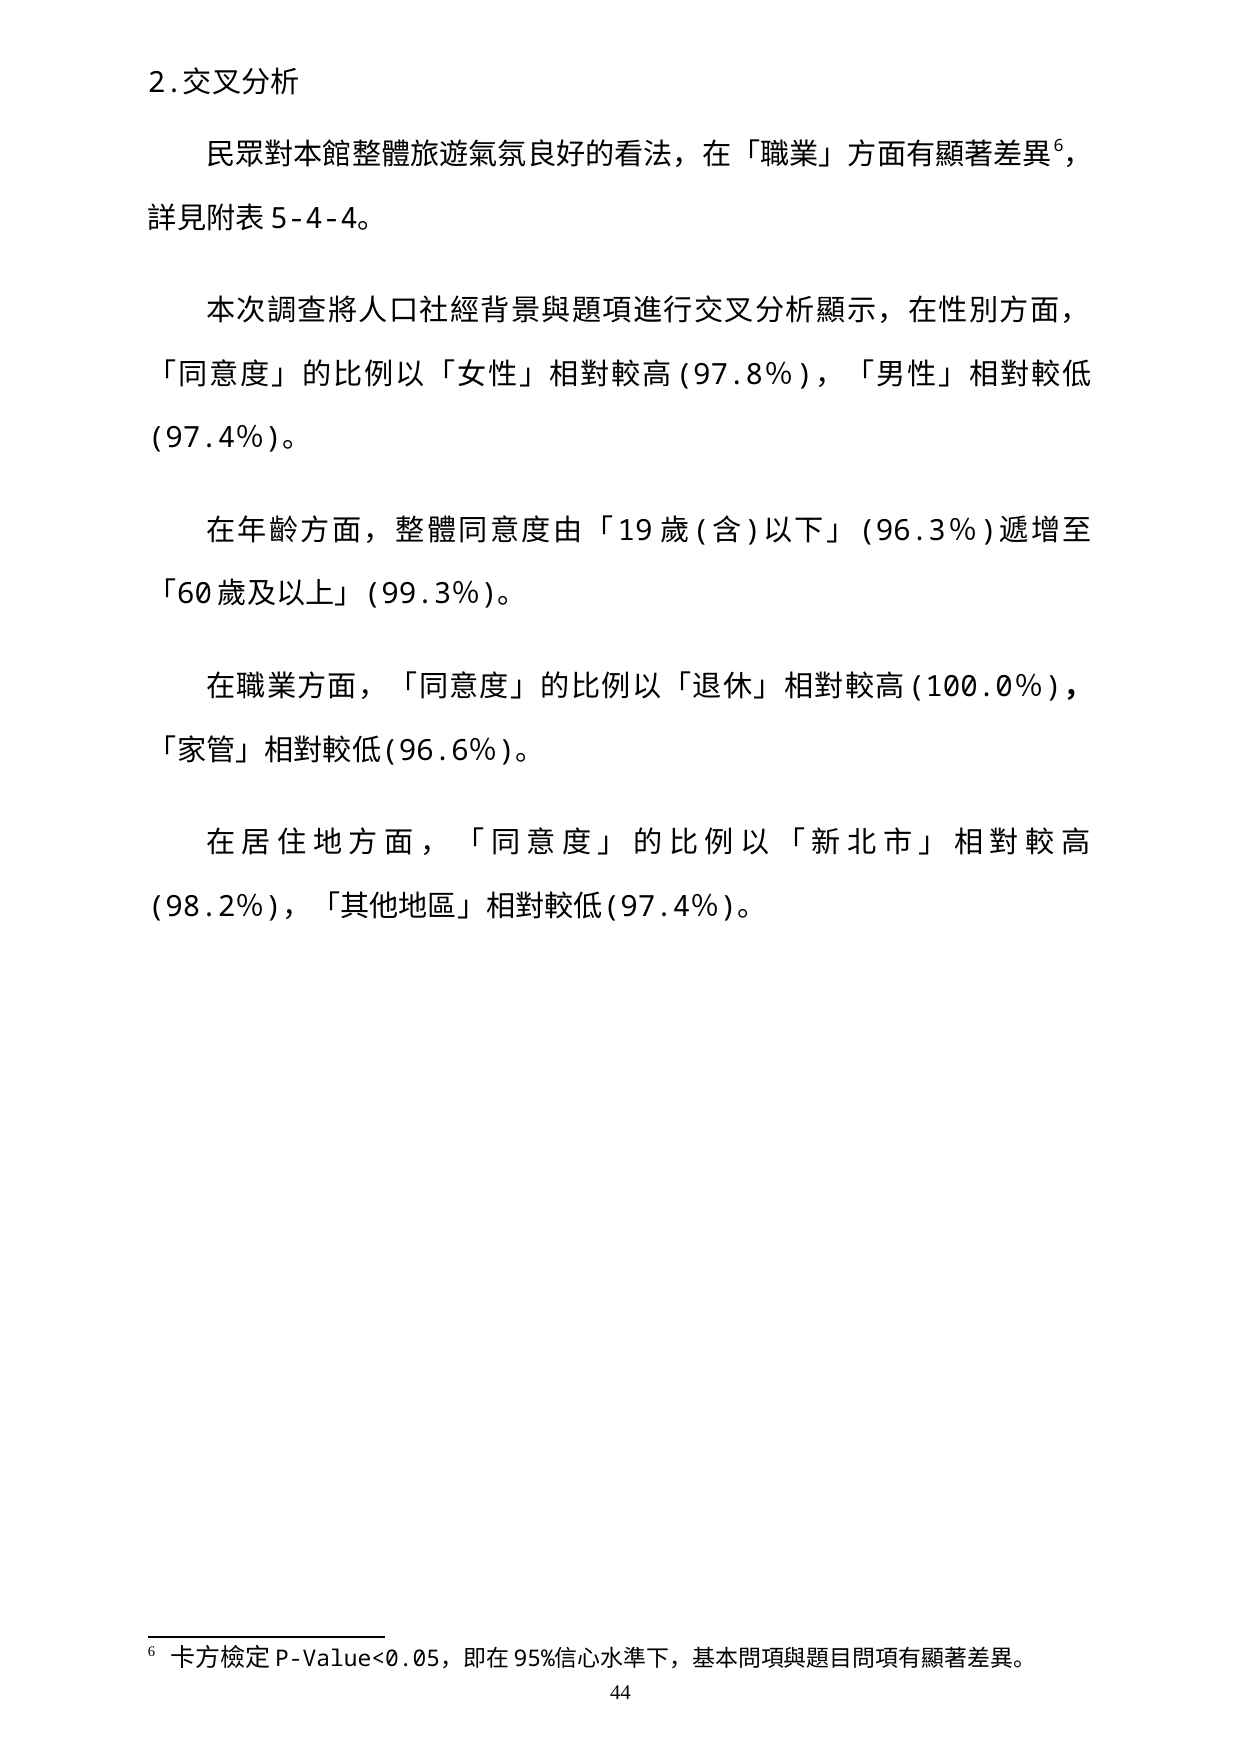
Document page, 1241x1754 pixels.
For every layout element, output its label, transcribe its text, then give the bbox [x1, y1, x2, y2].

text 2.交叉分析 [148, 59, 1092, 101]
text 在居住地方面，「同意度」的比例以「新北市」相對較高(98.2％)，「其他地區」相對較低(97.4％)。 [148, 819, 1092, 925]
text 本次調查將人口社經背景與題項進行交叉分析顯示，在性別方面，「同意度」的比例以「女性」相對較高(97.8％)，「男性」相對較低(97.4％)。 [148, 287, 1092, 456]
text 卡方檢定P-Value<0.05，即在95%信心水準下，基本問項與題目問項有顯著差異。 [148, 1643, 1092, 1672]
text 在年齡方面，整體同意度由「19歲(含)以下」(96.3％)遞增至「60歲及以上」(99.3％)。 [148, 507, 1092, 612]
text 民眾對本館整體旅遊氣氛良好的看法，在「職業」方面有顯著差異，詳見附表5-4-4。 [148, 131, 1092, 237]
text 在職業方面，「同意度」的比例以「退休」相對較高(100.0％)，「家管」相對較低(96.6％)。 [148, 663, 1092, 769]
